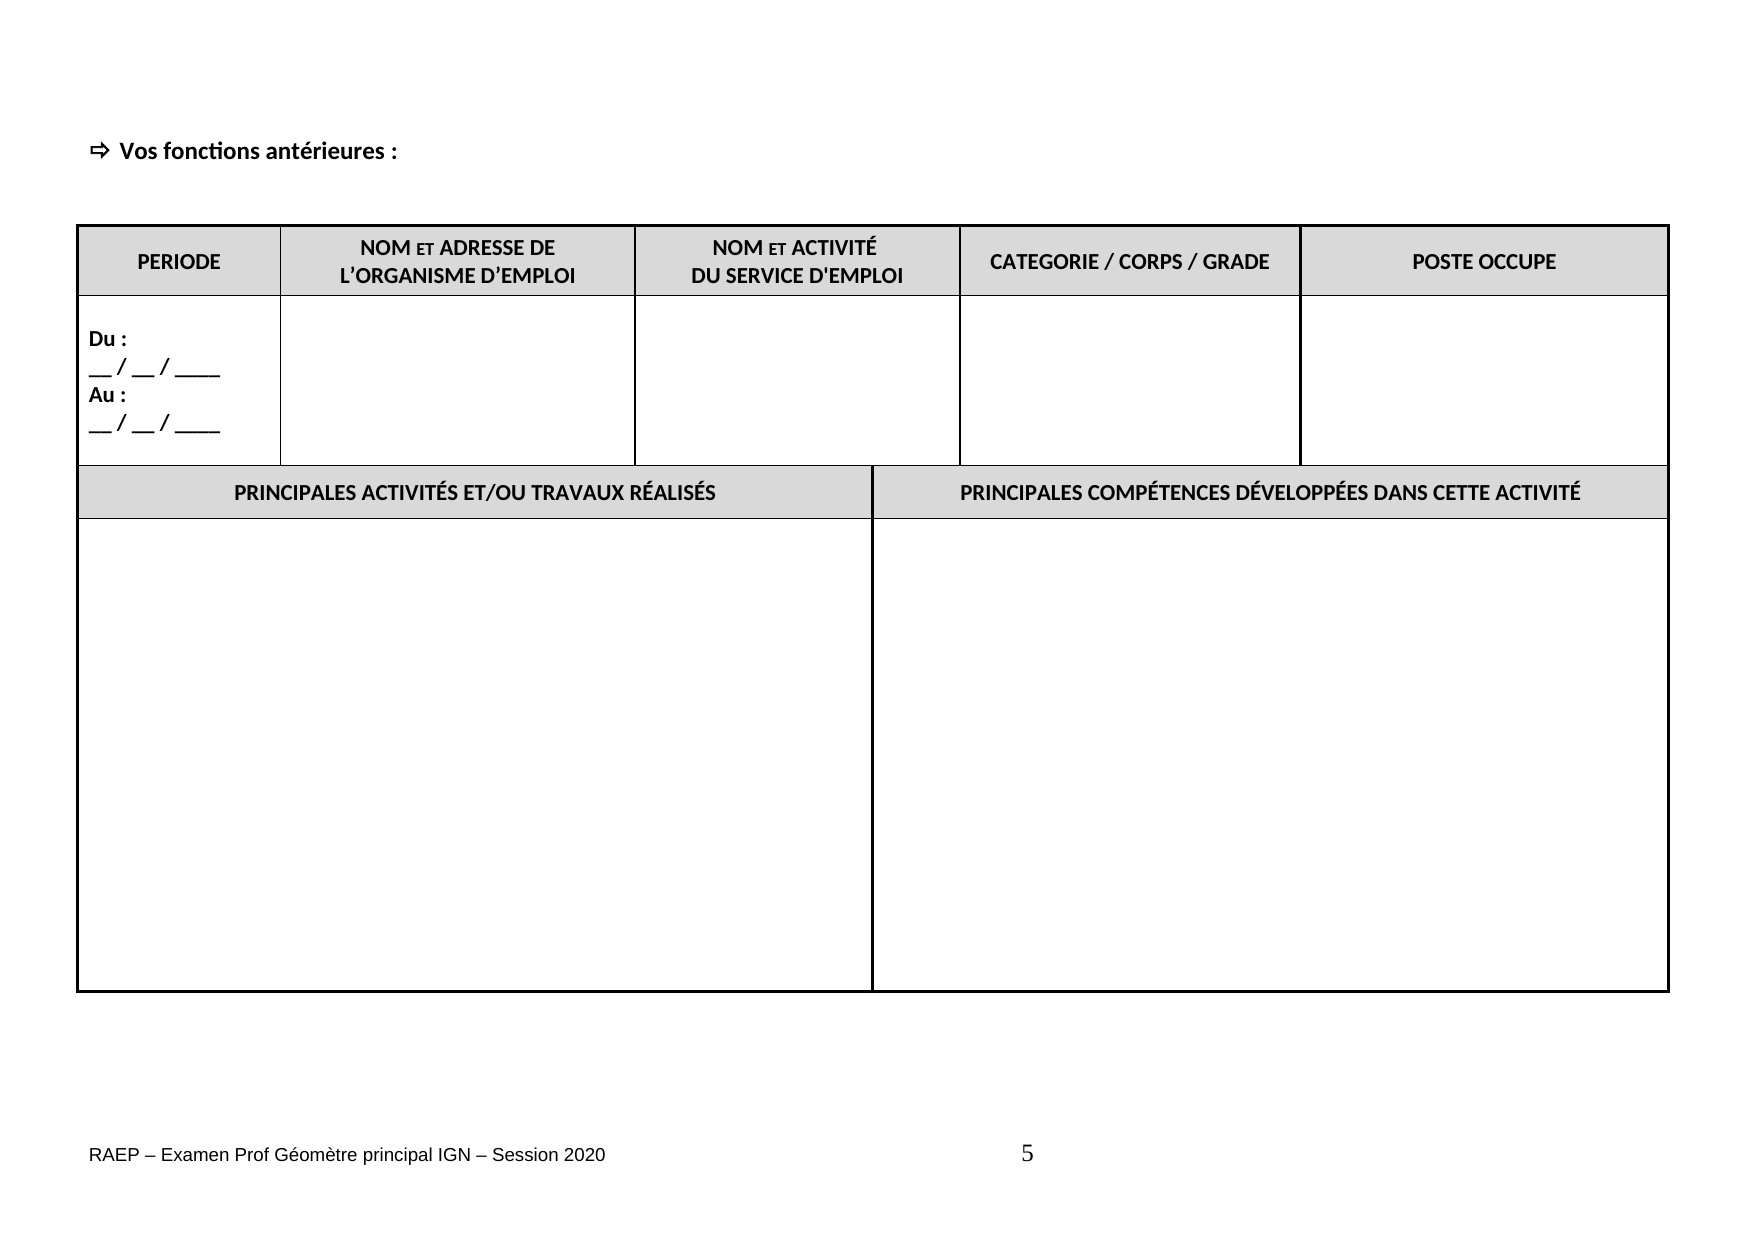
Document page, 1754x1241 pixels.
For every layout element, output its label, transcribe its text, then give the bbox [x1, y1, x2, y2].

table_header POSTE OCCUPE [1302, 227, 1667, 295]
table_header PERIODE [79, 227, 280, 295]
table_cell Du : __ / __ / ____ Au : __ / __ / ____ [79, 296, 280, 464]
text  Vos fonctions antérieures : [89, 135, 1665, 165]
table_cell [961, 296, 1299, 464]
table_cell [79, 519, 871, 990]
table_cell [636, 296, 959, 464]
table_cell PRINCIPALES COMPÉTENCES DÉVELOPPÉES DANS CETTE ACTIVITÉ [874, 466, 1667, 518]
table_header NOM et ADRESSE DE L’ORGANISME D’EMPLOI [281, 227, 634, 295]
table_header NOM et ACTIVITÉ DU SERVICE D'EMPLOI [636, 227, 959, 295]
table_cell PRINCIPALES ACTIVITÉS ET/OU TRAVAUX RÉALISÉS [79, 466, 871, 518]
table_cell [1302, 296, 1667, 464]
table_header CATEGORIE / CORPS / GRADE [961, 227, 1299, 295]
table_cell [874, 519, 1667, 990]
table_cell [281, 296, 634, 464]
